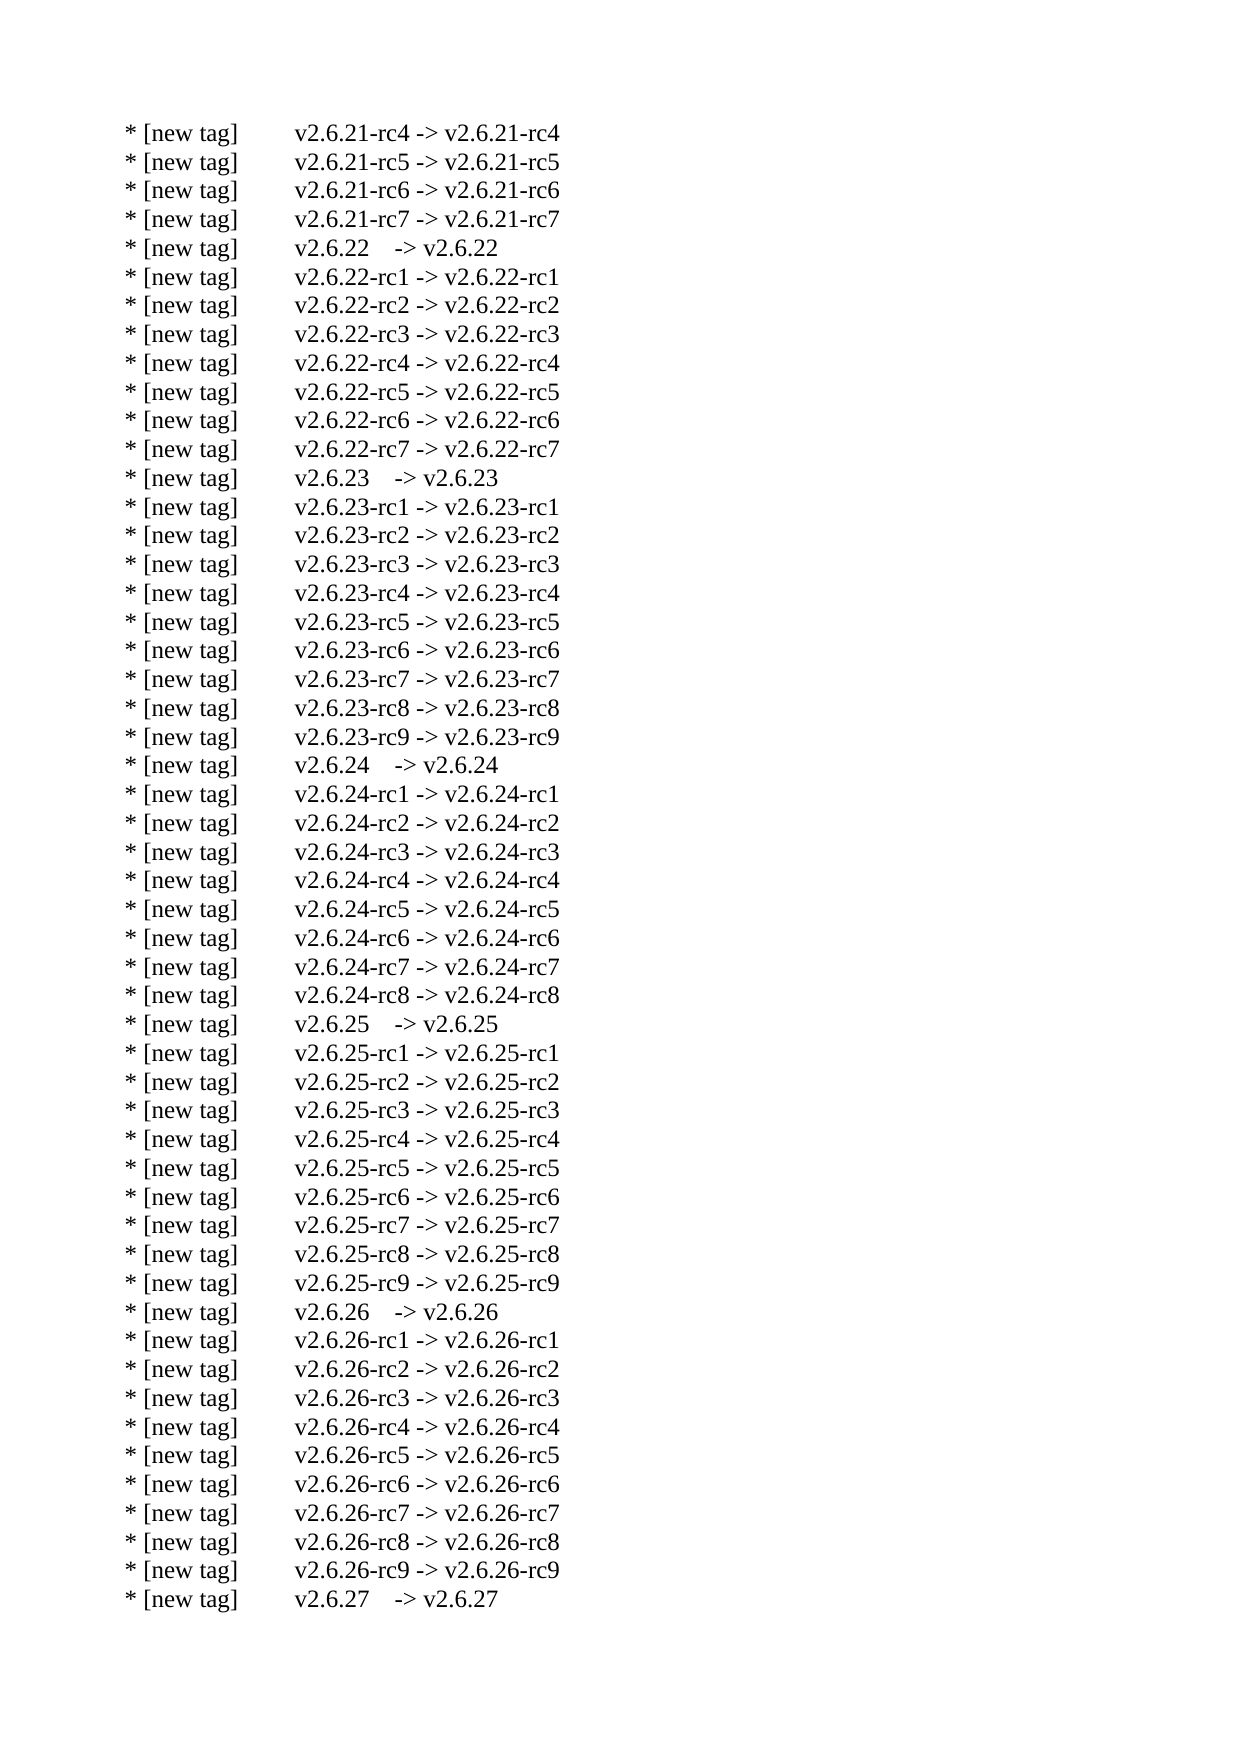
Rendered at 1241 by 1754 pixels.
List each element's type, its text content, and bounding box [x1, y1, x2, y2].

text * [new tag] v2.6.23-rc4 -> v2.6.23-rc4 [118, 578, 1122, 607]
text * [new tag] v2.6.26-rc9 -> v2.6.26-rc9 [118, 1556, 1122, 1584]
text * [new tag] v2.6.26-rc3 -> v2.6.26-rc3 [118, 1383, 1122, 1412]
text * [new tag] v2.6.25-rc1 -> v2.6.25-rc1 [118, 1038, 1122, 1067]
text * [new tag] v2.6.25-rc9 -> v2.6.25-rc9 [118, 1268, 1122, 1297]
text * [new tag] v2.6.21-rc7 -> v2.6.21-rc7 [118, 204, 1122, 233]
text * [new tag] v2.6.23 -> v2.6.23 [118, 463, 1122, 492]
text * [new tag] v2.6.21-rc6 -> v2.6.21-rc6 [118, 176, 1122, 204]
text * [new tag] v2.6.26-rc7 -> v2.6.26-rc7 [118, 1498, 1122, 1527]
text * [new tag] v2.6.24-rc3 -> v2.6.24-rc3 [118, 837, 1122, 866]
text * [new tag] v2.6.27 -> v2.6.27 [118, 1584, 1122, 1613]
text * [new tag] v2.6.24-rc2 -> v2.6.24-rc2 [118, 808, 1122, 837]
text * [new tag] v2.6.24-rc6 -> v2.6.24-rc6 [118, 923, 1122, 952]
text * [new tag] v2.6.22 -> v2.6.22 [118, 233, 1122, 262]
text * [new tag] v2.6.23-rc2 -> v2.6.23-rc2 [118, 521, 1122, 549]
text * [new tag] v2.6.26-rc8 -> v2.6.26-rc8 [118, 1527, 1122, 1556]
text * [new tag] v2.6.25-rc4 -> v2.6.25-rc4 [118, 1124, 1122, 1153]
text * [new tag] v2.6.24-rc1 -> v2.6.24-rc1 [118, 779, 1122, 808]
text * [new tag] v2.6.26-rc4 -> v2.6.26-rc4 [118, 1412, 1122, 1441]
text * [new tag] v2.6.23-rc7 -> v2.6.23-rc7 [118, 664, 1122, 693]
text * [new tag] v2.6.22-rc4 -> v2.6.22-rc4 [118, 348, 1122, 377]
text * [new tag] v2.6.22-rc1 -> v2.6.22-rc1 [118, 262, 1122, 291]
text * [new tag] v2.6.23-rc9 -> v2.6.23-rc9 [118, 722, 1122, 751]
text * [new tag] v2.6.21-rc5 -> v2.6.21-rc5 [118, 147, 1122, 176]
text * [new tag] v2.6.26-rc2 -> v2.6.26-rc2 [118, 1354, 1122, 1383]
text * [new tag] v2.6.26-rc5 -> v2.6.26-rc5 [118, 1441, 1122, 1469]
text * [new tag] v2.6.25-rc8 -> v2.6.25-rc8 [118, 1239, 1122, 1268]
text * [new tag] v2.6.22-rc6 -> v2.6.22-rc6 [118, 406, 1122, 434]
text * [new tag] v2.6.23-rc8 -> v2.6.23-rc8 [118, 693, 1122, 722]
text * [new tag] v2.6.25-rc6 -> v2.6.25-rc6 [118, 1182, 1122, 1211]
text * [new tag] v2.6.24 -> v2.6.24 [118, 751, 1122, 779]
text * [new tag] v2.6.25 -> v2.6.25 [118, 1009, 1122, 1038]
text * [new tag] v2.6.25-rc7 -> v2.6.25-rc7 [118, 1211, 1122, 1239]
text * [new tag] v2.6.22-rc3 -> v2.6.22-rc3 [118, 319, 1122, 348]
text * [new tag] v2.6.26 -> v2.6.26 [118, 1297, 1122, 1326]
text * [new tag] v2.6.22-rc2 -> v2.6.22-rc2 [118, 291, 1122, 319]
text * [new tag] v2.6.25-rc2 -> v2.6.25-rc2 [118, 1067, 1122, 1096]
text * [new tag] v2.6.24-rc4 -> v2.6.24-rc4 [118, 866, 1122, 894]
text * [new tag] v2.6.24-rc8 -> v2.6.24-rc8 [118, 981, 1122, 1009]
text * [new tag] v2.6.24-rc7 -> v2.6.24-rc7 [118, 952, 1122, 981]
text * [new tag] v2.6.24-rc5 -> v2.6.24-rc5 [118, 894, 1122, 923]
text * [new tag] v2.6.23-rc6 -> v2.6.23-rc6 [118, 636, 1122, 664]
text * [new tag] v2.6.22-rc5 -> v2.6.22-rc5 [118, 377, 1122, 406]
text * [new tag] v2.6.25-rc3 -> v2.6.25-rc3 [118, 1096, 1122, 1124]
text * [new tag] v2.6.23-rc1 -> v2.6.23-rc1 [118, 492, 1122, 521]
text * [new tag] v2.6.26-rc6 -> v2.6.26-rc6 [118, 1469, 1122, 1498]
text * [new tag] v2.6.22-rc7 -> v2.6.22-rc7 [118, 434, 1122, 463]
text * [new tag] v2.6.26-rc1 -> v2.6.26-rc1 [118, 1326, 1122, 1354]
text * [new tag] v2.6.23-rc3 -> v2.6.23-rc3 [118, 549, 1122, 578]
text * [new tag] v2.6.21-rc4 -> v2.6.21-rc4 [118, 118, 1122, 147]
text * [new tag] v2.6.25-rc5 -> v2.6.25-rc5 [118, 1153, 1122, 1182]
text * [new tag] v2.6.23-rc5 -> v2.6.23-rc5 [118, 607, 1122, 636]
